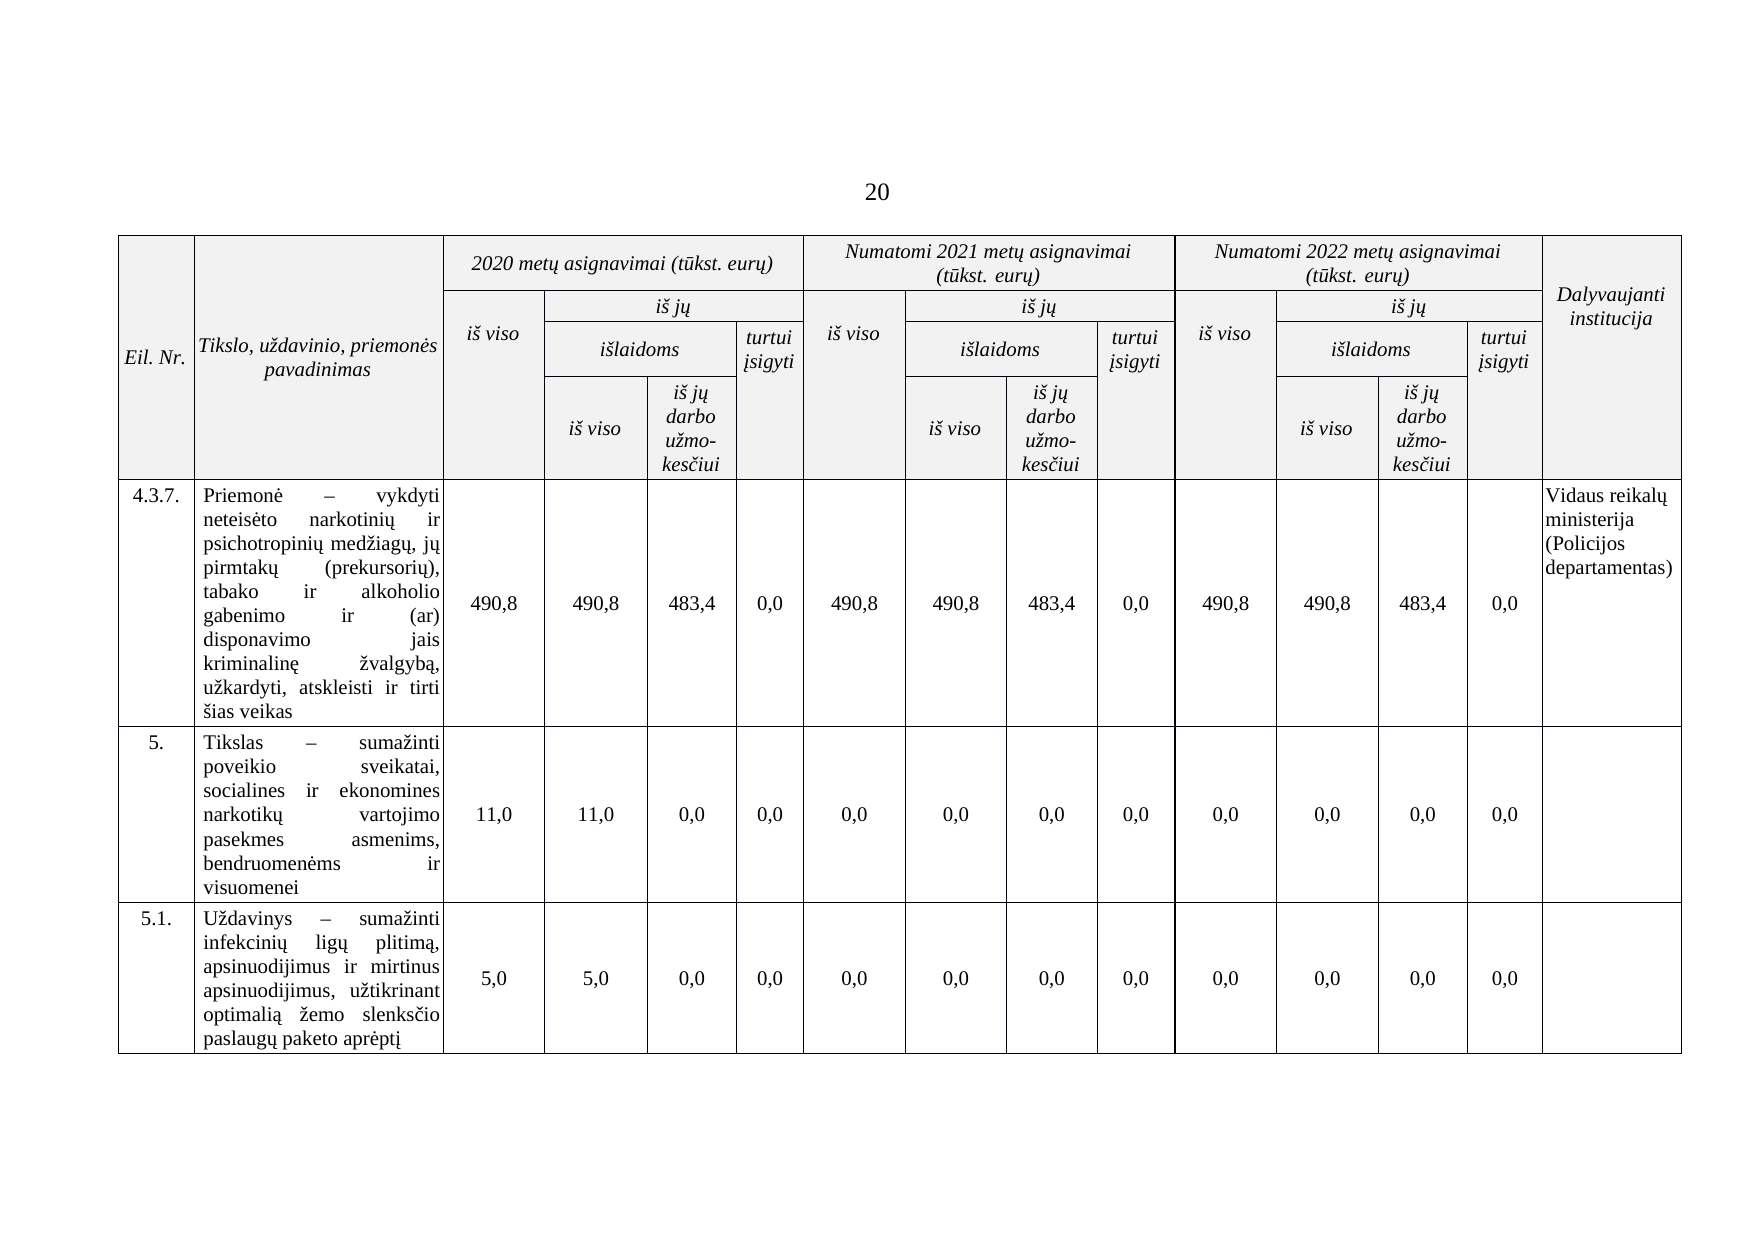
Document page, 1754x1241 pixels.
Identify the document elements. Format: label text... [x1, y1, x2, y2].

table_cell iš viso [444, 291, 544, 376]
table_cell 5,0 [545, 903, 647, 1053]
table_cell 490,8 [545, 480, 647, 726]
table_cell turtui įsigyti [737, 322, 803, 376]
table_cell iš jų [906, 291, 1174, 321]
table_cell 0,0 [1098, 480, 1174, 726]
table_cell išlaidoms [1277, 322, 1467, 376]
table_cell Uždavinys – sumažinti infekcinių ligų plitimą, apsinuodijimus ir mirtinus apsinuodijimus, užtikrinant optimalią žemo slenksčio paslaugų paketo aprėptį [195, 903, 443, 1053]
table_header Tikslo, uždavinio, priemonės pavadinimas [195, 236, 443, 479]
table_cell [1176, 376, 1276, 479]
table_cell iš viso [906, 377, 1006, 479]
table_cell 0,0 [648, 727, 736, 902]
table_cell 0,0 [1468, 480, 1542, 726]
table_cell 0,0 [1007, 903, 1097, 1053]
table_cell [1468, 376, 1542, 479]
table_cell 0,0 [906, 903, 1006, 1053]
table_cell 0,0 [1007, 727, 1097, 902]
table_header Dalyvaujanti institucija [1543, 236, 1681, 376]
table_cell 490,8 [444, 480, 544, 726]
table_cell turtui įsigyti [1468, 322, 1542, 376]
table_cell [1098, 376, 1174, 479]
table_header Numatomi 2022 metų asignavimai (tūkst. eurų) [1176, 236, 1542, 290]
table_cell išlaidoms [906, 322, 1097, 376]
table_cell iš viso [804, 291, 905, 376]
table_cell iš viso [545, 377, 647, 479]
table_cell iš jų darbo užmo-kesčiui [1007, 377, 1097, 479]
table_cell 490,8 [804, 480, 905, 726]
table_cell 0,0 [1098, 727, 1174, 902]
table_cell 0,0 [737, 727, 803, 902]
table_cell [444, 376, 544, 479]
table_cell Tikslas – sumažinti poveikio sveikatai, socialines ir ekonomines narkotikų vartojimo pasekmes asmenims, bendruomenėms ir visuomenei [195, 727, 443, 902]
table_cell iš jų darbo užmo-kesčiui [1379, 377, 1467, 479]
table_cell iš jų [545, 291, 803, 321]
table_cell [1543, 903, 1681, 1053]
table_cell [1543, 727, 1681, 902]
table_cell 5,0 [444, 903, 544, 1053]
table_cell Priemonė – vykdyti neteisėto narkotinių ir psichotropinių medžiagų, jų pirmtakų (prekursorių), tabako ir alkoholio gabenimo ir (ar) disponavimo jais kriminalinę žvalgybą, užkardyti, atskleisti ir tirti šias veikas [195, 480, 443, 726]
table_cell 11,0 [444, 727, 544, 902]
table_cell 490,8 [1176, 480, 1276, 726]
table_cell išlaidoms [545, 322, 736, 376]
table_cell 0,0 [906, 727, 1006, 902]
table_cell iš viso [1176, 291, 1276, 376]
table_header Eil. Nr. [119, 236, 194, 479]
table_cell 0,0 [1277, 727, 1378, 902]
table_cell 483,4 [1007, 480, 1097, 726]
table_header 2020 metų asignavimai (tūkst. eurų) [444, 236, 803, 290]
table_cell 0,0 [1098, 903, 1174, 1053]
table_cell 0,0 [1277, 903, 1378, 1053]
table_cell 0,0 [1379, 727, 1467, 902]
table_cell iš viso [1277, 377, 1378, 479]
table_cell 0,0 [737, 903, 803, 1053]
table_cell 483,4 [1379, 480, 1467, 726]
table_cell 0,0 [648, 903, 736, 1053]
table_cell 4.3.7. [119, 480, 194, 726]
table_cell 0,0 [804, 727, 905, 902]
table_cell 0,0 [1176, 903, 1276, 1053]
table_cell 490,8 [1277, 480, 1378, 726]
table_cell 0,0 [737, 480, 803, 726]
table_cell 11,0 [545, 727, 647, 902]
table_cell 5. [119, 727, 194, 902]
table_cell [804, 376, 905, 479]
table_cell 0,0 [1468, 727, 1542, 902]
table_cell 483,4 [648, 480, 736, 726]
table_cell Vidaus reikalų ministerija (Policijos departamentas) [1543, 480, 1681, 726]
table_cell 490,8 [906, 480, 1006, 726]
table_cell turtui įsigyti [1098, 322, 1174, 376]
table_cell 0,0 [1379, 903, 1467, 1053]
table_cell 0,0 [1468, 903, 1542, 1053]
table_cell iš jų darbo užmo-kesčiui [648, 377, 736, 479]
table_cell [1543, 376, 1681, 479]
table_cell 0,0 [1176, 727, 1276, 902]
table_header Numatomi 2021 metų asignavimai (tūkst. eurų) [804, 236, 1174, 290]
table_cell [737, 376, 803, 479]
table_cell 5.1. [119, 903, 194, 1053]
table_cell 0,0 [804, 903, 905, 1053]
table_cell iš jų [1277, 291, 1542, 321]
